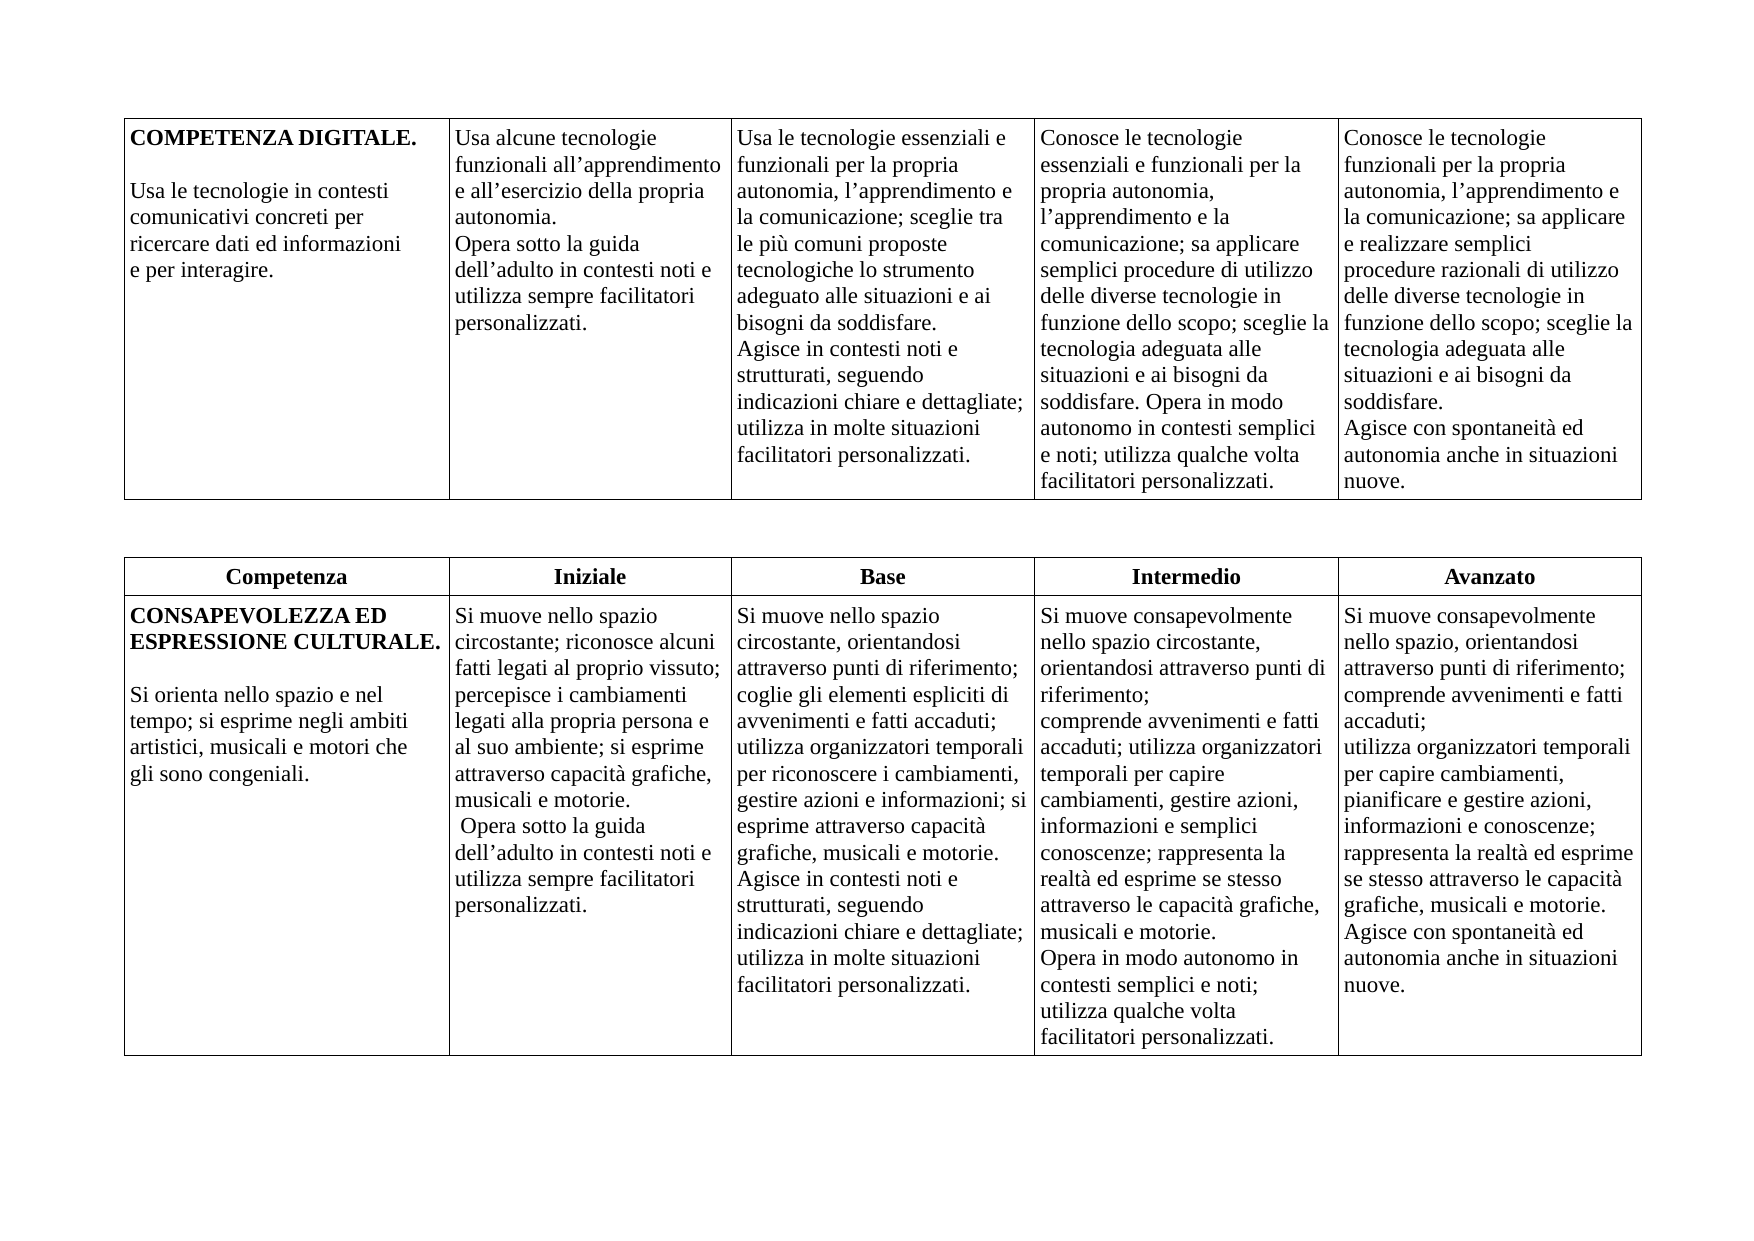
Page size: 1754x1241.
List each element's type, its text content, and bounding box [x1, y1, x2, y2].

table_cell Si muove consapevolmente nello spazio circostante, orientandosi attraverso punti di riferimento; comprende avvenimenti e fatti accaduti; utilizza organizzatori temporali per capire cambiamenti, gestire azioni, informazioni e semplici conoscenze; rappresenta la realtà ed esprime se stesso attraverso le capacità grafiche, musicali e motorie. Opera in modo autonomo in contesti semplici e noti; utilizza qualche volta facilitatori personalizzati. [1035, 596, 1338, 1055]
table_header Competenza [125, 558, 449, 595]
table_header Intermedio [1035, 558, 1338, 595]
table_cell Conosce le tecnologie funzionali per la propria autonomia, l’apprendimento e la comunicazione; sa applicare e realizzare semplici procedure razionali di utilizzo delle diverse tecnologie in funzione dello scopo; sceglie la tecnologia adeguata alle situazioni e ai bisogni da soddisfare. Agisce con spontaneità ed autonomia anche in situazioni nuove. [1339, 119, 1641, 499]
table_header Avanzato [1339, 558, 1641, 595]
table_cell COMPETENZA DIGITALE. Usa le tecnologie in contesti comunicativi concreti per ricercare dati ed informazioni e per interagire. [125, 119, 449, 499]
table_cell Si muove nello spazio circostante; riconosce alcuni fatti legati al proprio vissuto; percepisce i cambiamenti legati alla propria persona e al suo ambiente; si esprime attraverso capacità grafiche, musicali e motorie. Opera sotto la guida dell’adulto in contesti noti e utilizza sempre facilitatori personalizzati. [450, 596, 731, 1055]
table_cell CONSAPEVOLEZZA ED ESPRESSIONE CULTURALE. Si orienta nello spazio e nel tempo; si esprime negli ambiti artistici, musicali e motori che gli sono congeniali. [125, 596, 449, 1055]
table_cell Usa le tecnologie essenziali e funzionali per la propria autonomia, l’apprendimento e la comunicazione; sceglie tra le più comuni proposte tecnologiche lo strumento adeguato alle situazioni e ai bisogni da soddisfare. Agisce in contesti noti e strutturati, seguendo indicazioni chiare e dettagliate; utilizza in molte situazioni facilitatori personalizzati. [732, 119, 1034, 499]
table_cell Si muove consapevolmente nello spazio, orientandosi attraverso punti di riferimento; comprende avvenimenti e fatti accaduti; utilizza organizzatori temporali per capire cambiamenti, pianificare e gestire azioni, informazioni e conoscenze; rappresenta la realtà ed esprime se stesso attraverso le capacità grafiche, musicali e motorie. Agisce con spontaneità ed autonomia anche in situazioni nuove. [1339, 596, 1641, 1055]
table_cell Usa alcune tecnologie funzionali all’apprendimento e all’esercizio della propria autonomia. Opera sotto la guida dell’adulto in contesti noti e utilizza sempre facilitatori personalizzati. [450, 119, 731, 499]
table_cell Conosce le tecnologie essenziali e funzionali per la propria autonomia, l’apprendimento e la comunicazione; sa applicare semplici procedure di utilizzo delle diverse tecnologie in funzione dello scopo; sceglie la tecnologia adeguata alle situazioni e ai bisogni da soddisfare. Opera in modo autonomo in contesti semplici e noti; utilizza qualche volta facilitatori personalizzati. [1035, 119, 1338, 499]
table_header Iniziale [450, 558, 731, 595]
table_cell Si muove nello spazio circostante, orientandosi attraverso punti di riferimento; coglie gli elementi espliciti di avvenimenti e fatti accaduti; utilizza organizzatori temporali per riconoscere i cambiamenti, gestire azioni e informazioni; si esprime attraverso capacità grafiche, musicali e motorie. Agisce in contesti noti e strutturati, seguendo indicazioni chiare e dettagliate; utilizza in molte situazioni facilitatori personalizzati. [732, 596, 1034, 1055]
table_header Base [732, 558, 1034, 595]
